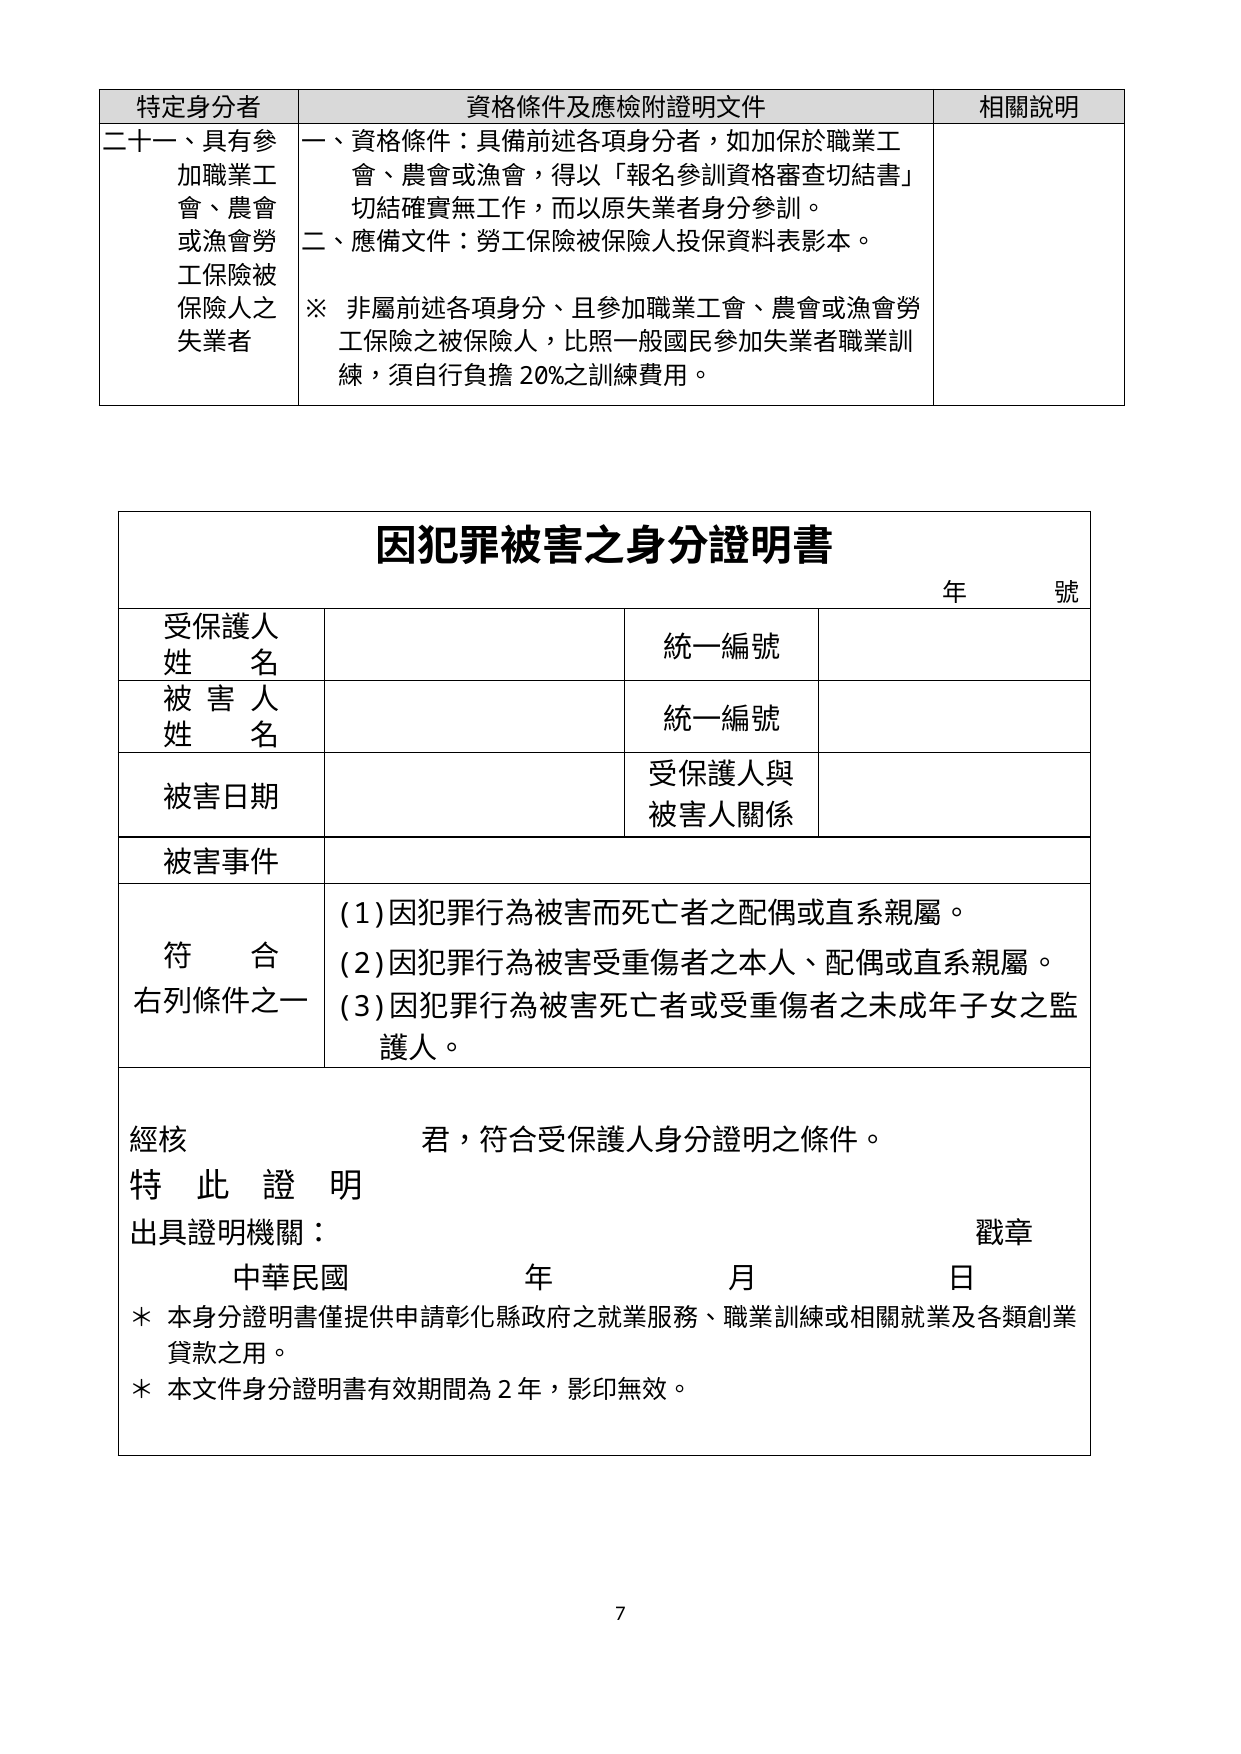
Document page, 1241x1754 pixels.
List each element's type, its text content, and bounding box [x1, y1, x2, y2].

table_cell [819, 609, 1090, 680]
table_cell 統一編號 [625, 681, 818, 752]
table_cell [325, 753, 624, 836]
table_cell 被害事件 [119, 838, 324, 882]
table_cell 一、資格條件：具備前述各項身分者，如加保於職業工會、農會或漁會，得以「報名參訓資格審查切結書」切結確實無工作，而以原失業者身分參訓。 二、應備文件：勞工保險被保險人投保資料表影本。 ※ 非屬前述各項身分、且參加職業工會、農會或漁會勞工保險之被保險人，比照一般國民參加失業者職業訓練，須自行負擔20%之訓練費用。 [299, 124, 933, 405]
table_header 相關說明 [934, 90, 1124, 123]
table_cell [819, 681, 1090, 752]
table_cell 受保護人與 被害人關係 [625, 753, 818, 836]
table_cell [819, 753, 1090, 836]
table_cell (1)因犯罪行為被害而死亡者之配偶或直系親屬。 (2)因犯罪行為被害受重傷者之本人、配偶或直系親屬。 (3)因犯罪行為被害死亡者或受重傷者之未成年子女之監護人。 [325, 884, 1090, 1067]
table_cell 被 害 人 姓 名 [119, 681, 324, 752]
table_cell 符 合 右列條件之一 [119, 884, 324, 1067]
table_header 因犯罪被害之身分證明書 年 號 [119, 512, 1090, 608]
table_cell 二十一、具有參加職業工會、農會或漁會勞工保險被保險人之失業者 [100, 124, 298, 405]
table_cell 統一編號 [625, 609, 818, 680]
table_cell [325, 681, 624, 752]
table_header 特定身分者 [100, 90, 298, 123]
table_cell [325, 838, 1090, 882]
table_cell 被害日期 [119, 753, 324, 836]
table_cell 經核 君，符合受保護人身分證明之條件。 特 此 證 明 出具證明機關： 戳章 中華民國 年 月 日 本身分證明書僅提供申請彰化縣政府之就業服務、職業訓練或相關就業及各類創業貸款之用。 本文件身分證明書有效期間為2年，影印無效。 [119, 1068, 1090, 1455]
table_cell [934, 124, 1124, 405]
table_cell 受保護人 姓 名 [119, 609, 324, 680]
table_cell [325, 609, 624, 680]
table_header 資格條件及應檢附證明文件 [299, 90, 933, 123]
